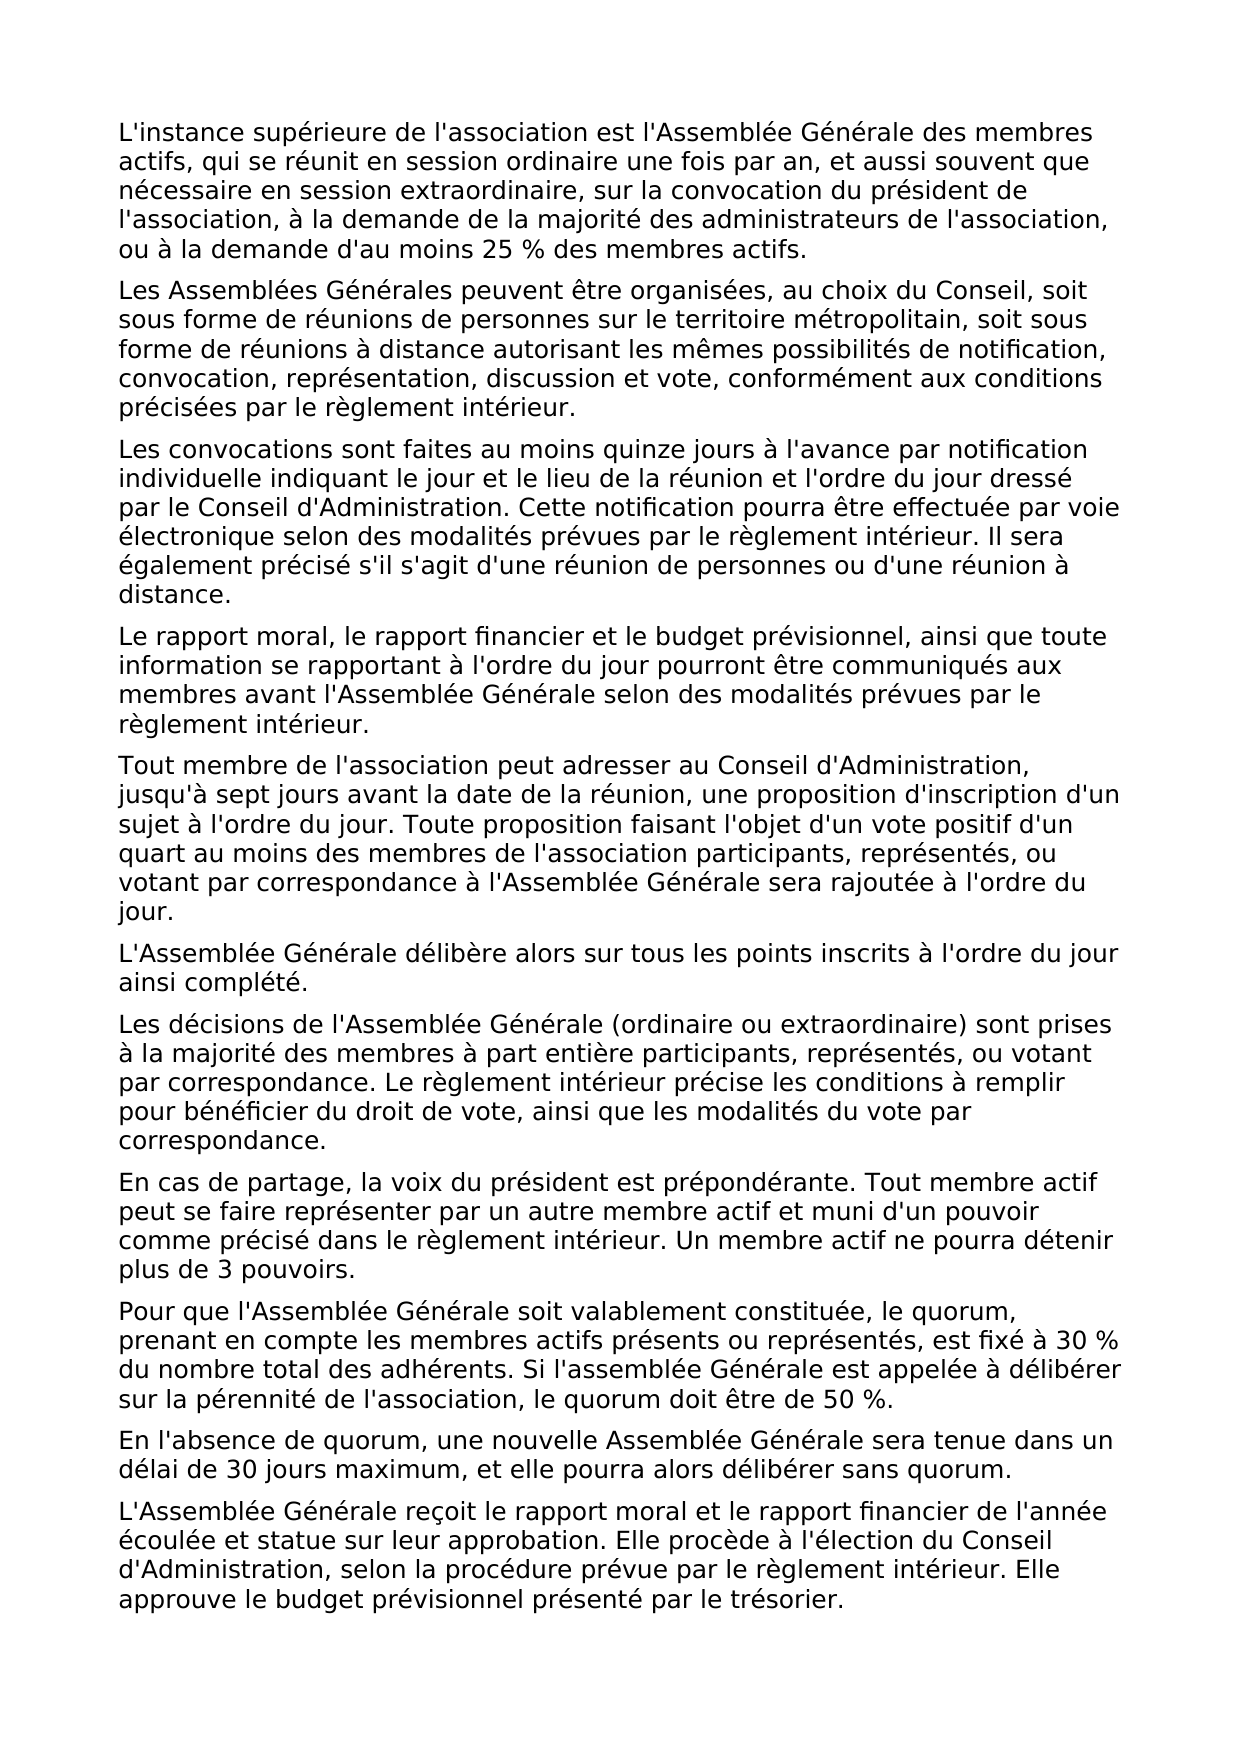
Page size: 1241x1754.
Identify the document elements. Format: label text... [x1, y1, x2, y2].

text Le rapport moral, le rapport financier et le budget prévisionnel, ainsi que toute information se rapportant à l'ordre du jour pourront être communiqués aux membres avant l'Assemblée Générale selon des modalités prévues par le règlement intérieur. [118, 622, 1122, 739]
text L'Assemblée Générale délibère alors sur tous les points inscrits à l'ordre du jour ainsi complété. [118, 939, 1122, 997]
text En l'absence de quorum, une nouvelle Assemblée Générale sera tenue dans un délai de 30 jours maximum, et elle pourra alors délibérer sans quorum. [118, 1426, 1122, 1485]
text L'Assemblée Générale reçoit le rapport moral et le rapport financier de l'année écoulée et statue sur leur approbation. Elle procède à l'élection du Conseil d'Administration, selon la procédure prévue par le règlement intérieur. Elle approuve le budget prévisionnel présenté par le trésorier. [118, 1497, 1122, 1614]
text En cas de partage, la voix du président est prépondérante. Tout membre actif peut se faire représenter par un autre membre actif et muni d'un pouvoir comme précisé dans le règlement intérieur. Un membre actif ne pourra détenir plus de 3 pouvoirs. [118, 1168, 1122, 1285]
text Les Assemblées Générales peuvent être organisées, au choix du Conseil, soit sous forme de réunions de personnes sur le territoire métropolitain, soit sous forme de réunions à distance autorisant les mêmes possibilités de notification, convocation, représentation, discussion et vote, conformément aux conditions précisées par le règlement intérieur. [118, 276, 1122, 422]
text Pour que l'Assemblée Générale soit valablement constituée, le quorum, prenant en compte les membres actifs présents ou représentés, est fixé à 30 % du nombre total des adhérents. Si l'assemblée Générale est appelée à délibérer sur la pérennité de l'association, le quorum doit être de 50 %. [118, 1297, 1122, 1414]
text Les convocations sont faites au moins quinze jours à l'avance par notification individuelle indiquant le jour et le lieu de la réunion et l'ordre du jour dressé par le Conseil d'Administration. Cette notification pourra être effectuée par voie électronique selon des modalités prévues par le règlement intérieur. Il sera également précisé s'il s'agit d'une réunion de personnes ou d'une réunion à distance. [118, 435, 1122, 610]
text L'instance supérieure de l'association est l'Assemblée Générale des membres actifs, qui se réunit en session ordinaire une fois par an, et aussi souvent que nécessaire en session extraordinaire, sur la convocation du président de l'association, à la demande de la majorité des administrateurs de l'association, ou à la demande d'au moins 25 % des membres actifs. [118, 118, 1122, 264]
text Tout membre de l'association peut adresser au Conseil d'Administration, jusqu'à sept jours avant la date de la réunion, une proposition d'inscription d'un sujet à l'ordre du jour. Toute proposition faisant l'objet d'un vote positif d'un quart au moins des membres de l'association participants, représentés, ou votant par correspondance à l'Assemblée Générale sera rajoutée à l'ordre du jour. [118, 751, 1122, 926]
text Les décisions de l'Assemblée Générale (ordinaire ou extraordinaire) sont prises à la majorité des membres à part entière participants, représentés, ou votant par correspondance. Le règlement intérieur précise les conditions à remplir pour bénéficier du droit de vote, ainsi que les modalités du vote par correspondance. [118, 1010, 1122, 1156]
